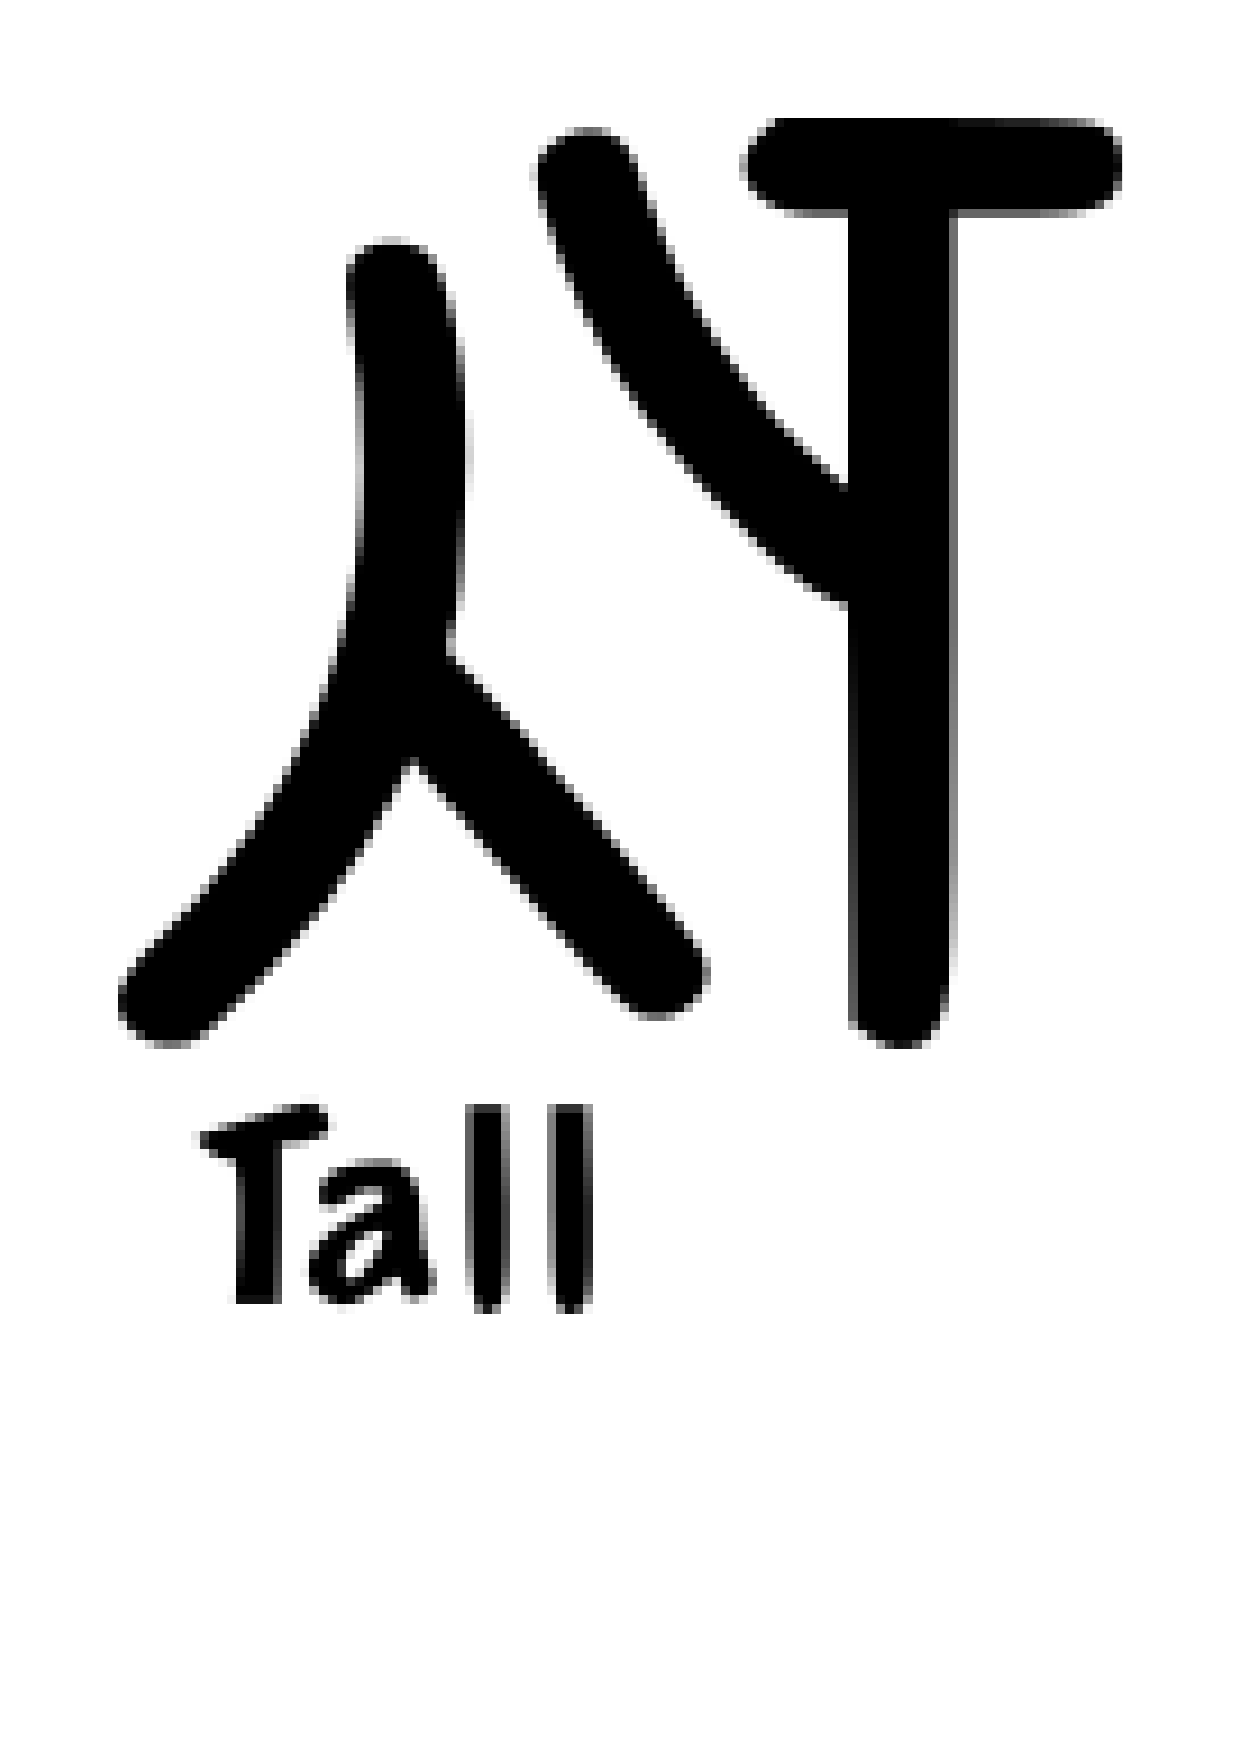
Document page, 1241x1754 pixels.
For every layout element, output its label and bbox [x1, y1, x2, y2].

picture [118, 118, 1123, 1314]
